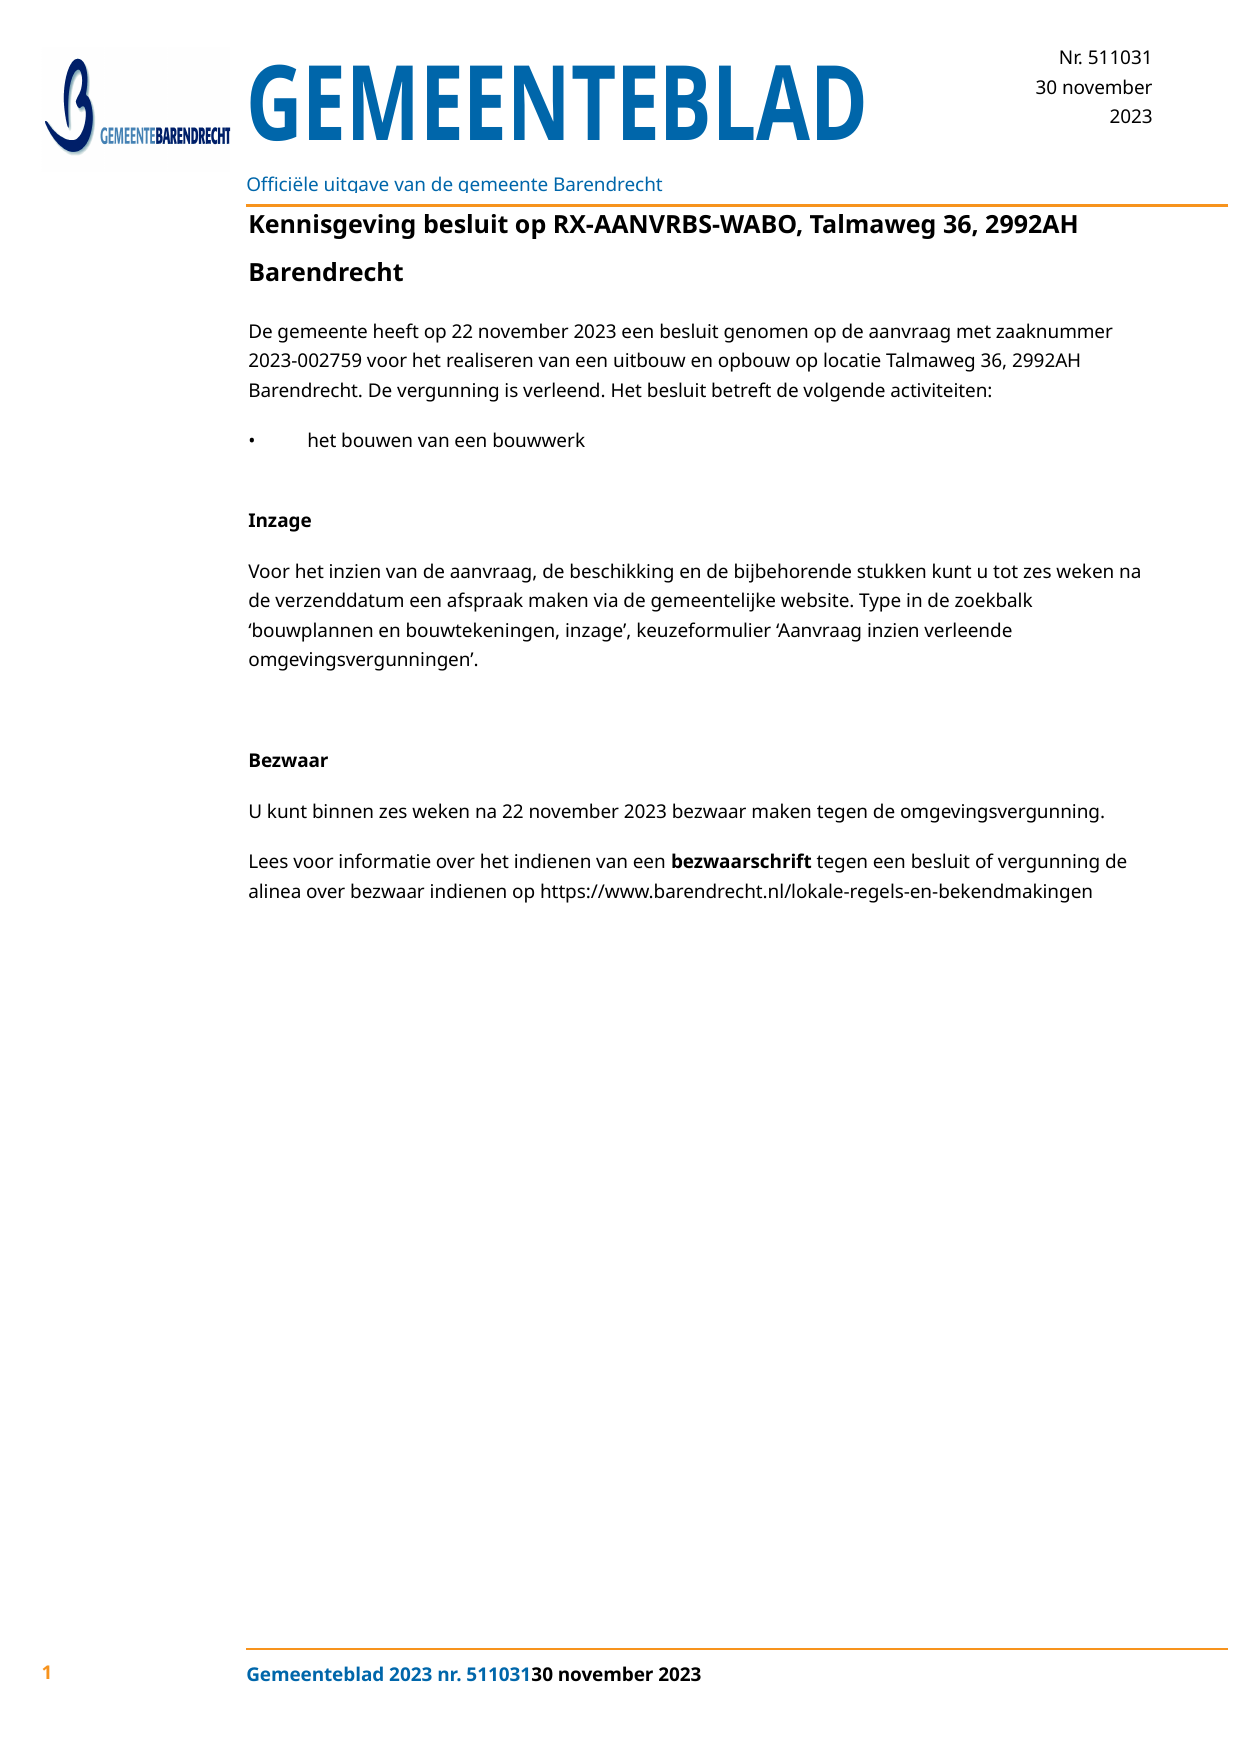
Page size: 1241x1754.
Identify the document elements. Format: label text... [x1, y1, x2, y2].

picture [41, 47, 231, 172]
text De gemeente heeft op 22 november 2023 een besluit genomen op de aanvraag met zaaknummer 2023-002759 voor het realiseren van een uitbouw en opbouw op locatie Talmaweg 36, 2992AH Barendrecht. De vergunning is verleend. Het besluit betreft de volgende activiteiten: [248, 318, 1152, 403]
text Voor het inzien van de aanvraag, de beschikking en de bijbehorende stukken kunt u tot zes weken na de verzenddatum een afspraak maken via de gemeentelijke website. Type in de zoekbalk ‘bouwplannen en bouwtekeningen, inzage’, keuzeformulier ‘Aanvraag inzien verleende omgevingsvergunningen’. [248, 558, 1152, 672]
text Bezwaar [248, 747, 1152, 773]
text Lees voor informatie over het indienen van een bezwaarschrift tegen een besluit of vergunning de alinea over bezwaar indienen op https://www.barendrecht.nl/lokale-regels-en-bekendmakingen [248, 848, 1152, 904]
text Kennisgeving besluit op RX-AANVRBS-WABO, Talmaweg 36, 2992AH Barendrecht [248, 207, 1152, 288]
text Inzage [248, 507, 1152, 533]
text U kunt binnen zes weken na 22 november 2023 bezwaar maken tegen de omgevingsvergunning. [248, 798, 1152, 824]
list het bouwen van een bouwwerk [248, 427, 1152, 453]
